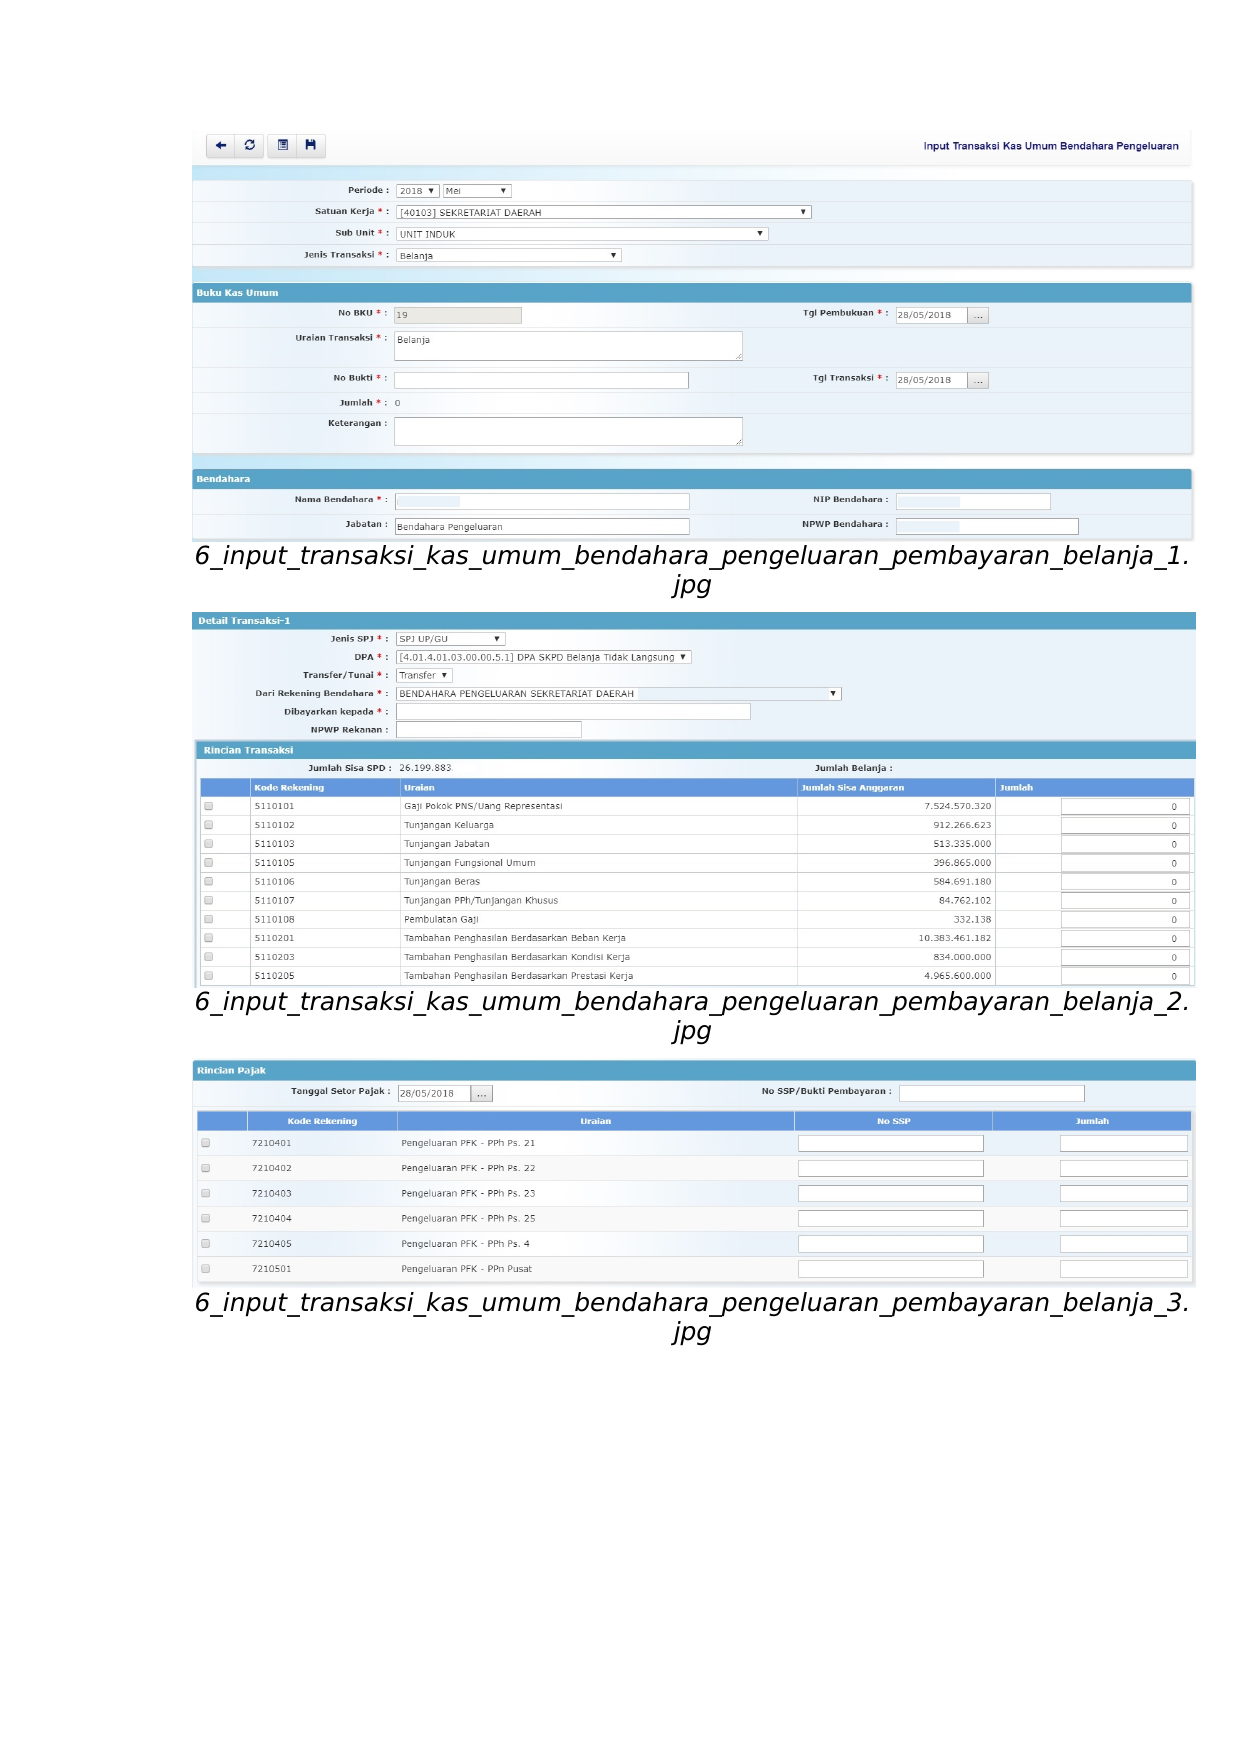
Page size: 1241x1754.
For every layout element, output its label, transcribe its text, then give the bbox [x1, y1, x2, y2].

picture [192, 1058, 1196, 1288]
list 6_input_transaksi_kas_umum_bendahara_pengeluaran_pembayaran_belanja_3.jpg [192, 1288, 1196, 1346]
picture [192, 612, 1196, 988]
picture [192, 130, 1196, 542]
list 6_input_transaksi_kas_umum_bendahara_pengeluaran_pembayaran_belanja_2.jpg [192, 988, 1196, 1046]
list [177, 118, 1196, 1346]
list 6_input_transaksi_kas_umum_bendahara_pengeluaran_pembayaran_belanja_1.jpg [192, 542, 1196, 599]
